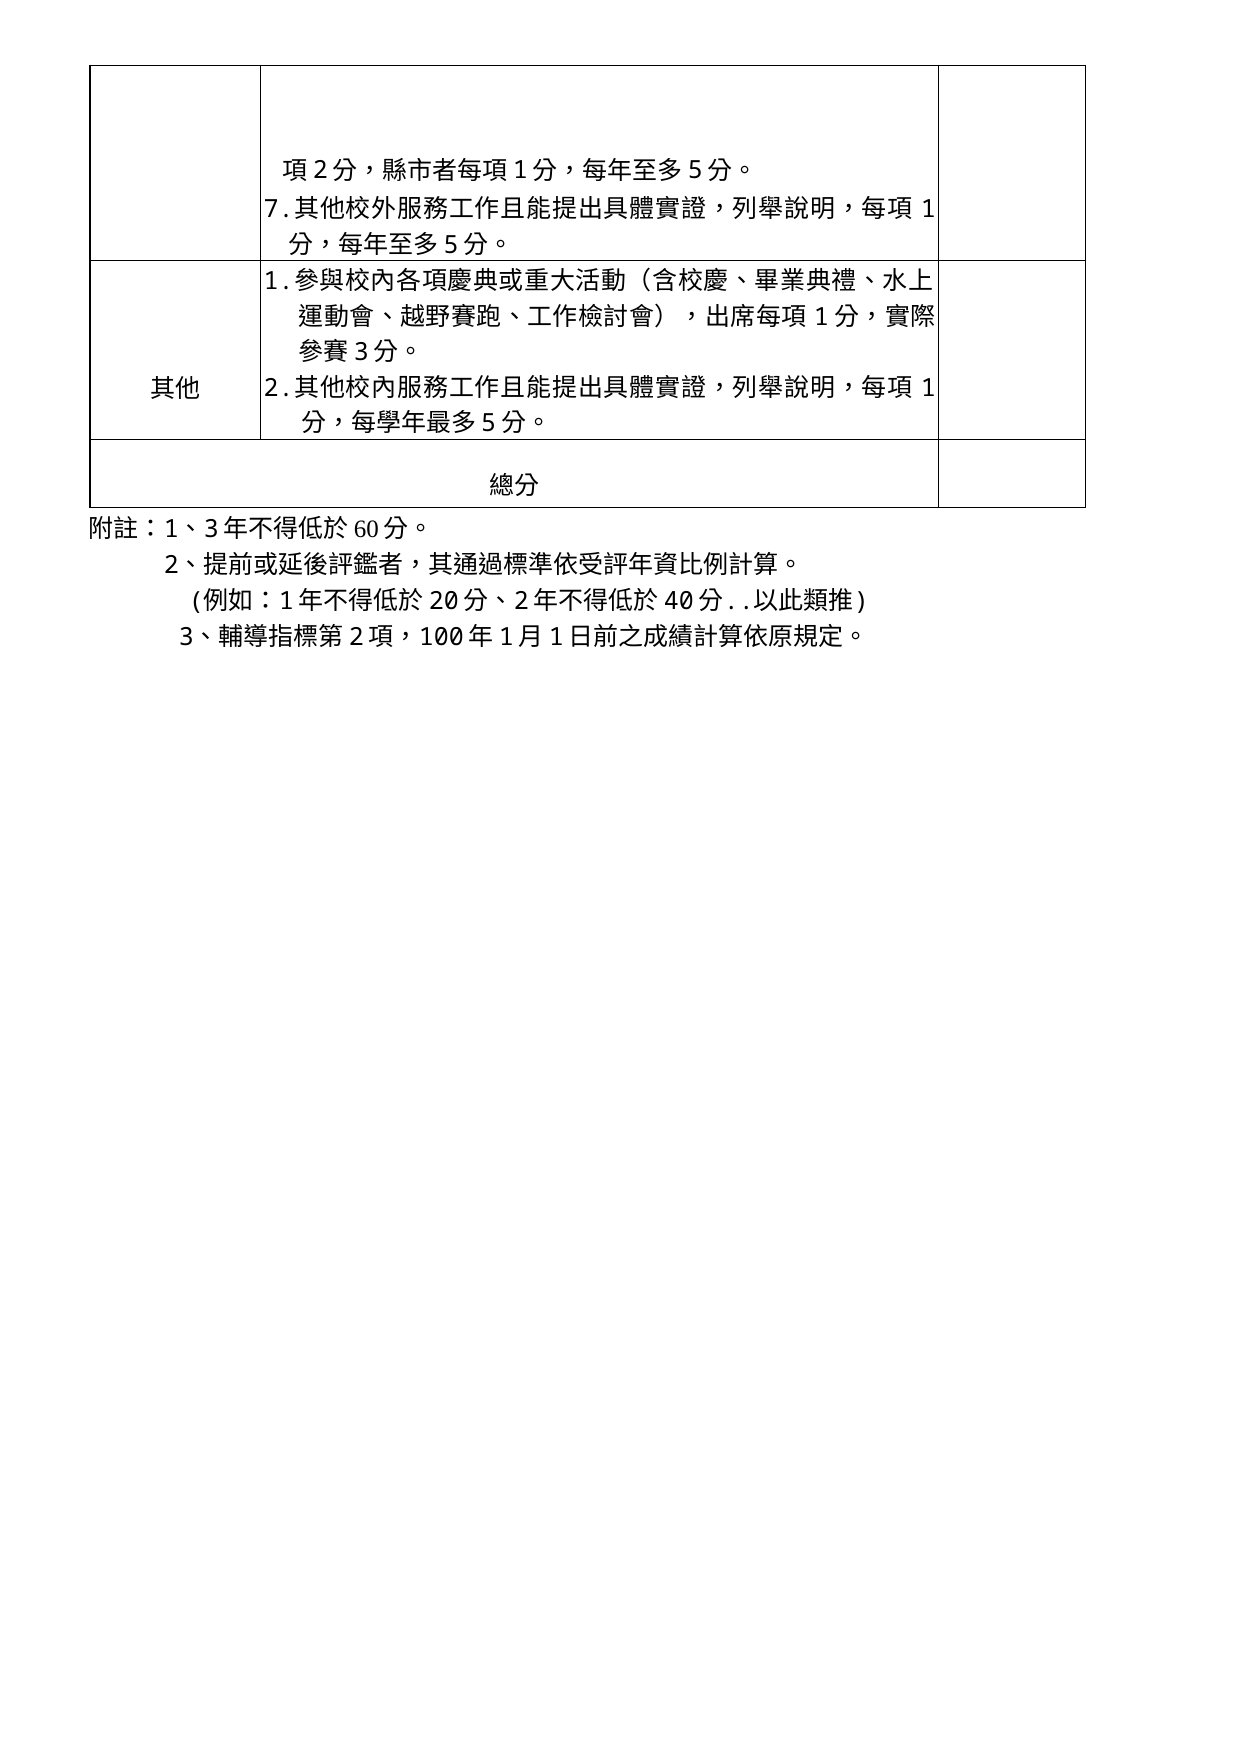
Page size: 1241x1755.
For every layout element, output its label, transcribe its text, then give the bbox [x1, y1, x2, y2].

text (例如：1年不得低於20分、2年不得低於40分..以此類推) [189, 581, 1152, 617]
table_cell [939, 440, 1085, 507]
table_cell 總分 [91, 440, 938, 507]
table_cell 其他 [91, 261, 260, 438]
table_cell 1.參與校內各項慶典或重大活動（含校慶、畢業典禮、水上運動會、越野賽跑、工作檢討會），出席每項1分，實際參賽3分。 2.其他校內服務工作且能提出具體實證，列舉說明，每項1分，每學年最多5分。 [261, 261, 938, 438]
table_cell [939, 261, 1085, 438]
table_cell [939, 66, 1085, 260]
table_cell [91, 66, 260, 260]
text 3、輔導指標第2項，100年1月1日前之成績計算依原規定。 [89, 617, 1152, 652]
text 附註：1、3年不得低於60分。 [89, 508, 1152, 544]
table_cell 項2分，縣市者每項1分，每年至多5分。 7.其他校外服務工作且能提出具體實證，列舉說明，每項1分，每年至多5分。 [261, 66, 938, 260]
text 2、提前或延後評鑑者，其通過標準依受評年資比例計算。 [164, 544, 1152, 581]
